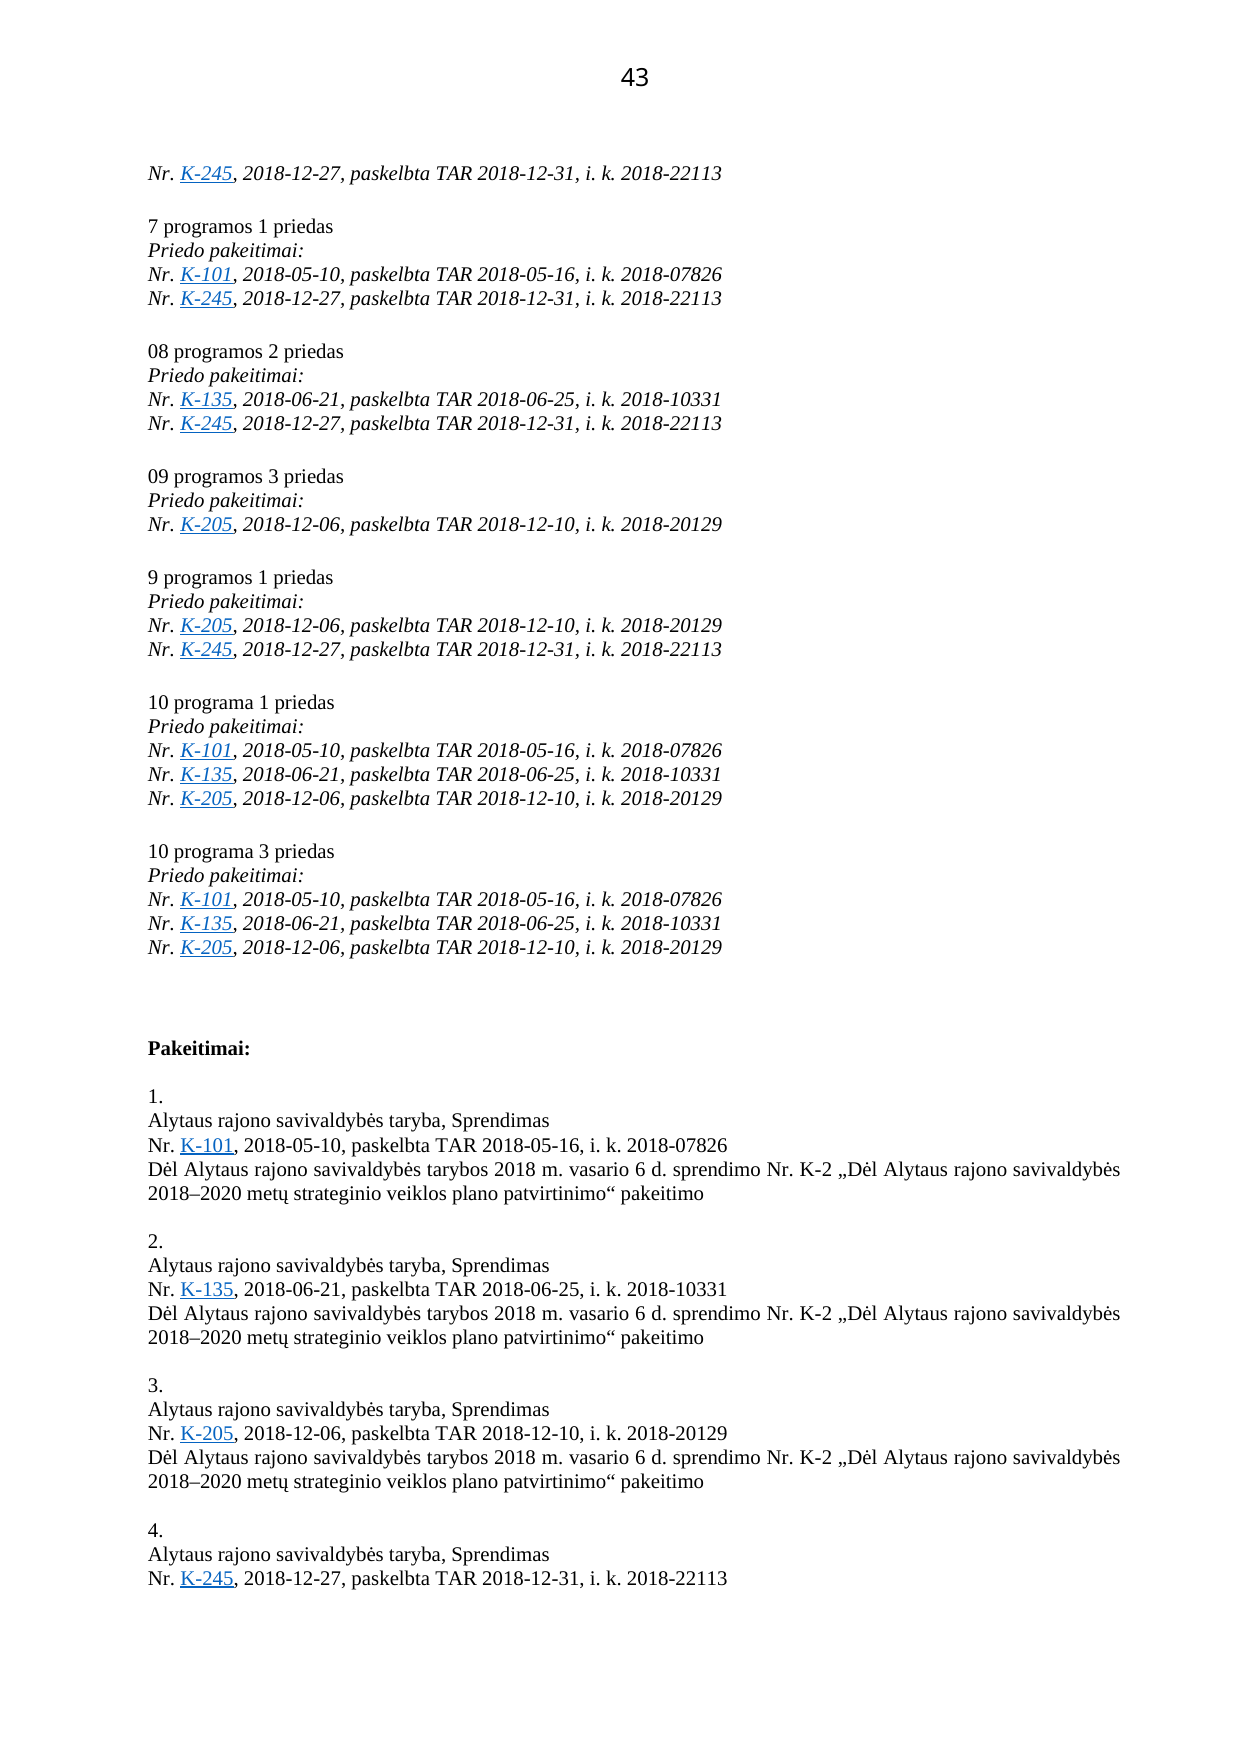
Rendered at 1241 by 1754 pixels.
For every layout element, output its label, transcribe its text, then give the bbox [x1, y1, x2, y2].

text Nr. K-245, 2018-12-27, paskelbta TAR 2018-12-31, i. k. 2018-22113 [148, 1566, 1122, 1590]
text Dėl Alytaus rajono savivaldybės tarybos 2018 m. vasario 6 d. sprendimo Nr. K-2 „Dėl Alytaus rajono savivaldybės 2018–2020 metų strateginio veiklos plano patvirtinimo“ pakeitimo [148, 1445, 1122, 1493]
text 08 programos 2 priedas [148, 339, 1122, 363]
text Nr. K-205, 2018-12-06, paskelbta TAR 2018-12-10, i. k. 2018-20129 [148, 935, 1122, 959]
text Nr. K-245, 2018-12-27, paskelbta TAR 2018-12-31, i. k. 2018-22113 [148, 286, 1122, 310]
text Alytaus rajono savivaldybės taryba, Sprendimas [148, 1397, 1122, 1421]
text 2. [148, 1229, 1122, 1253]
text Nr. K-101, 2018-05-10, paskelbta TAR 2018-05-16, i. k. 2018-07826 [148, 262, 1122, 286]
text Priedo pakeitimai: [148, 238, 1122, 262]
text Nr. K-245, 2018-12-27, paskelbta TAR 2018-12-31, i. k. 2018-22113 [148, 637, 1122, 661]
text Nr. K-245, 2018-12-27, paskelbta TAR 2018-12-31, i. k. 2018-22113 [148, 161, 1122, 185]
text Nr. K-135, 2018-06-21, paskelbta TAR 2018-06-25, i. k. 2018-10331 [148, 387, 1122, 411]
text 3. [148, 1373, 1122, 1397]
text Alytaus rajono savivaldybės taryba, Sprendimas [148, 1253, 1122, 1277]
text Nr. K-135, 2018-06-21, paskelbta TAR 2018-06-25, i. k. 2018-10331 [148, 911, 1122, 935]
text 1. [148, 1084, 1122, 1108]
text Priedo pakeitimai: [148, 863, 1122, 887]
text Nr. K-205, 2018-12-06, paskelbta TAR 2018-12-10, i. k. 2018-20129 [148, 786, 1122, 810]
text 7 programos 1 priedas [148, 214, 1122, 238]
text Nr. K-101, 2018-05-10, paskelbta TAR 2018-05-16, i. k. 2018-07826 [148, 738, 1122, 762]
text Priedo pakeitimai: [148, 488, 1122, 512]
text Priedo pakeitimai: [148, 363, 1122, 387]
text 09 programos 3 priedas [148, 464, 1122, 488]
text Alytaus rajono savivaldybės taryba, Sprendimas [148, 1542, 1122, 1566]
text Dėl Alytaus rajono savivaldybės tarybos 2018 m. vasario 6 d. sprendimo Nr. K-2 „Dėl Alytaus rajono savivaldybės 2018–2020 metų strateginio veiklos plano patvirtinimo“ pakeitimo [148, 1301, 1122, 1349]
text Priedo pakeitimai: [148, 589, 1122, 613]
text Nr. K-245, 2018-12-27, paskelbta TAR 2018-12-31, i. k. 2018-22113 [148, 411, 1122, 435]
text Priedo pakeitimai: [148, 714, 1122, 738]
text 10 programa 3 priedas [148, 839, 1122, 863]
text 4. [148, 1517, 1122, 1542]
text 9 programos 1 priedas [148, 565, 1122, 589]
text Dėl Alytaus rajono savivaldybės tarybos 2018 m. vasario 6 d. sprendimo Nr. K-2 „Dėl Alytaus rajono savivaldybės 2018–2020 metų strateginio veiklos plano patvirtinimo“ pakeitimo [148, 1157, 1122, 1205]
text Nr. K-205, 2018-12-06, paskelbta TAR 2018-12-10, i. k. 2018-20129 [148, 1421, 1122, 1445]
text Nr. K-205, 2018-12-06, paskelbta TAR 2018-12-10, i. k. 2018-20129 [148, 512, 1122, 536]
text Nr. K-205, 2018-12-06, paskelbta TAR 2018-12-10, i. k. 2018-20129 [148, 613, 1122, 637]
text Nr. K-135, 2018-06-21, paskelbta TAR 2018-06-25, i. k. 2018-10331 [148, 762, 1122, 786]
text Nr. K-101, 2018-05-10, paskelbta TAR 2018-05-16, i. k. 2018-07826 [148, 1132, 1122, 1157]
text Pakeitimai: [148, 1036, 1122, 1060]
text Nr. K-135, 2018-06-21, paskelbta TAR 2018-06-25, i. k. 2018-10331 [148, 1277, 1122, 1301]
text Nr. K-101, 2018-05-10, paskelbta TAR 2018-05-16, i. k. 2018-07826 [148, 887, 1122, 911]
text Alytaus rajono savivaldybės taryba, Sprendimas [148, 1108, 1122, 1132]
text 10 programa 1 priedas [148, 690, 1122, 714]
